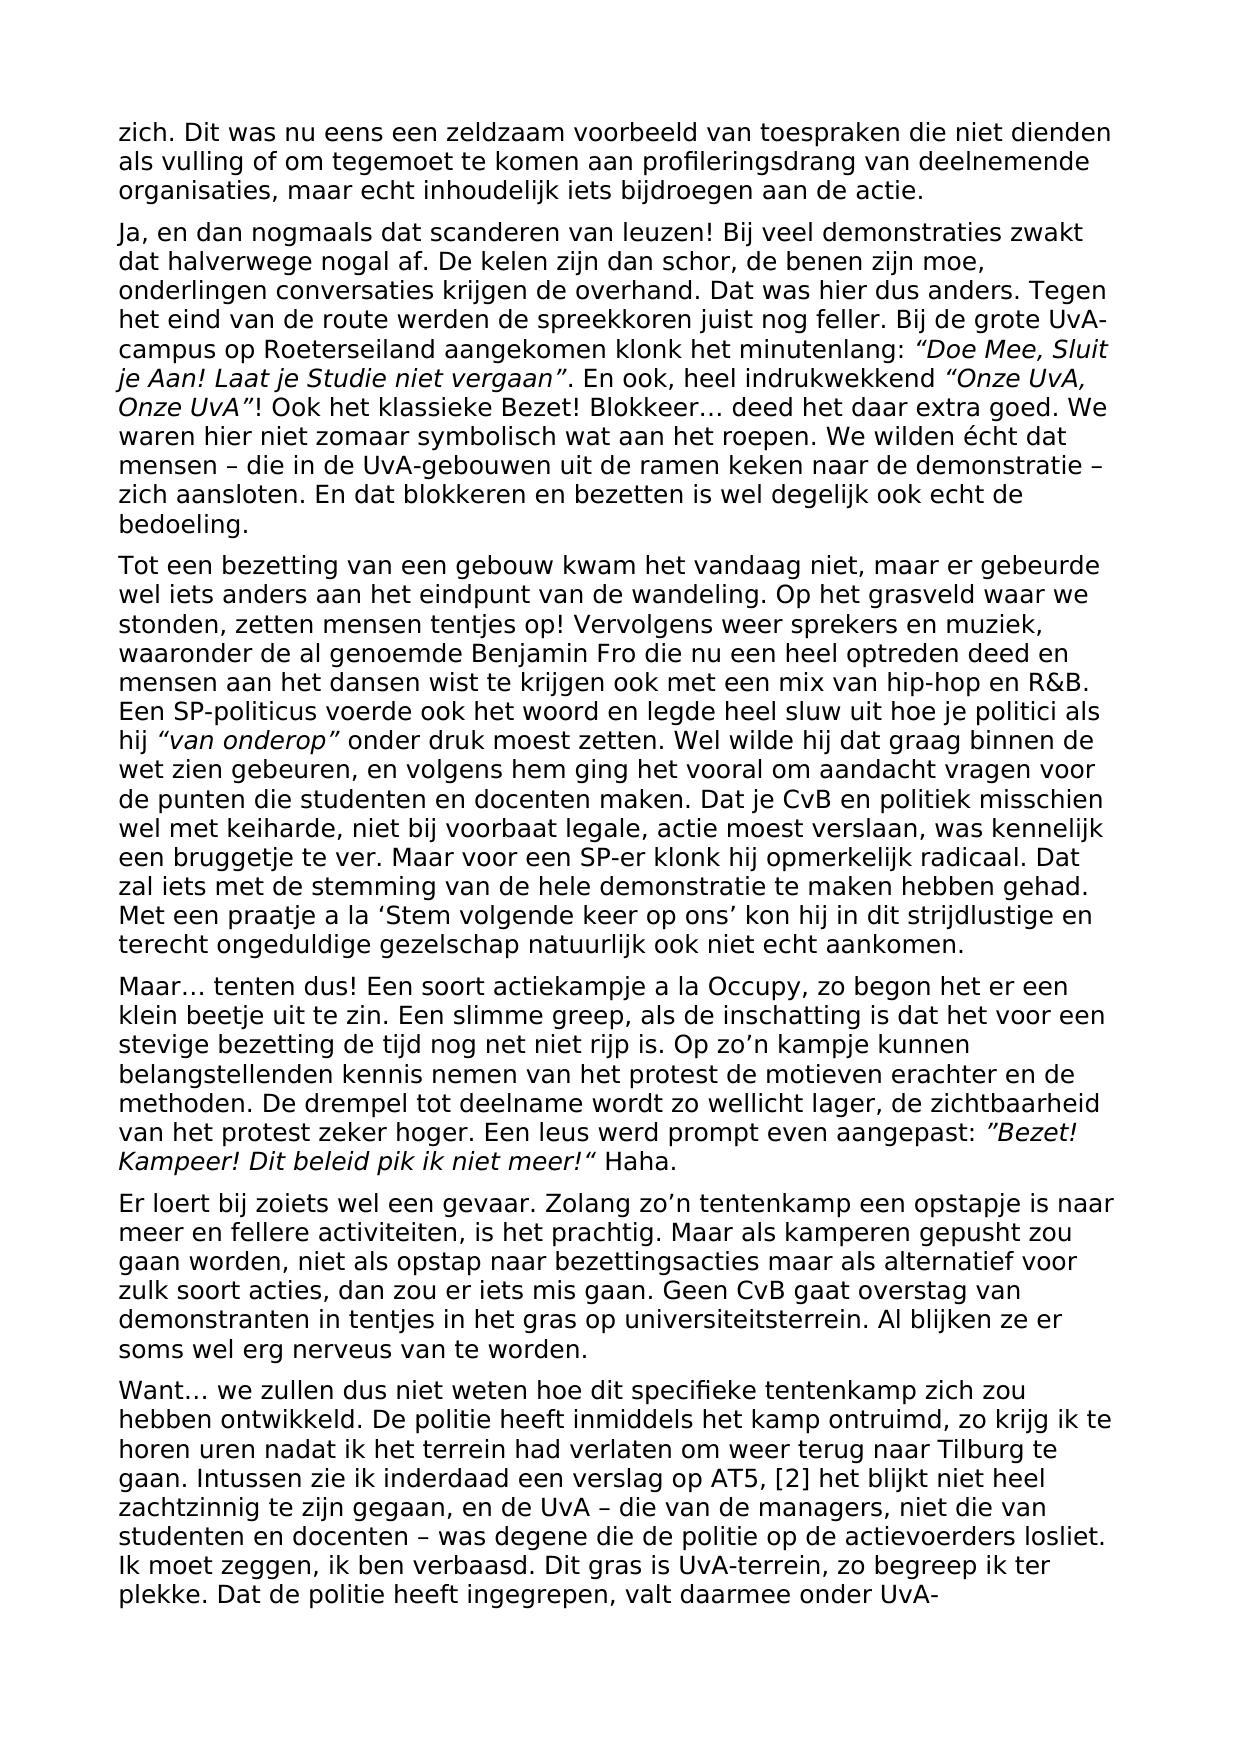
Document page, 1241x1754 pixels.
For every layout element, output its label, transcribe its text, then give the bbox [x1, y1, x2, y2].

text Tot een bezetting van een gebouw kwam het vandaag niet, maar er gebeurde wel iets anders aan het eindpunt van de wandeling. Op het grasveld waar we stonden, zetten mensen tentjes op! Vervolgens weer sprekers en muziek, waaronder de al genoemde Benjamin Fro die nu een heel optreden deed en mensen aan het dansen wist te krijgen ook met een mix van hip-hop en R&B. Een SP-politicus voerde ook het woord en legde heel sluw uit hoe je politici als hij “van onderop” onder druk moest zetten. Wel wilde hij dat graag binnen de wet zien gebeuren, en volgens hem ging het vooral om aandacht vragen voor de punten die studenten en docenten maken. Dat je CvB en politiek misschien wel met keiharde, niet bij voorbaat legale, actie moest verslaan, was kennelijk een bruggetje te ver. Maar voor een SP-er klonk hij opmerkelijk radicaal. Dat zal iets met de stemming van de hele demonstratie te maken hebben gehad. Met een praatje a la ‘Stem volgende keer op ons’ kon hij in dit strijdlustige en terecht ongeduldige gezelschap natuurlijk ook niet echt aankomen. [118, 551, 1122, 960]
text Want… we zullen dus niet weten hoe dit specifieke tentenkamp zich zou hebben ontwikkeld. De politie heeft inmiddels het kamp ontruimd, zo krijg ik te horen uren nadat ik het terrein had verlaten om weer terug naar Tilburg te gaan. Intussen zie ik inderdaad een verslag op AT5, [2] het blijkt niet heel zachtzinnig te zijn gegaan, en de UvA – die van de managers, niet die van studenten en docenten – was degene die de politie op de actievoerders losliet. Ik moet zeggen, ik ben verbaasd. Dit gras is UvA-terrein, zo begreep ik ter plekke. Dat de politie heeft ingegrepen, valt daarmee onder UvA- [118, 1376, 1122, 1610]
text Er loert bij zoiets wel een gevaar. Zolang zo’n tentenkamp een opstapje is naar meer en fellere activiteiten, is het prachtig. Maar als kamperen gepusht zou gaan worden, niet als opstap naar bezettingsacties maar als alternatief voor zulk soort acties, dan zou er iets mis gaan. Geen CvB gaat overstag van demonstranten in tentjes in het gras op universiteitsterrein. Al blijken ze er soms wel erg nerveus van te worden. [118, 1189, 1122, 1364]
text zich. Dit was nu eens een zeldzaam voorbeeld van toespraken die niet dienden als vulling of om tegemoet te komen aan profileringsdrang van deelnemende organisaties, maar echt inhoudelijk iets bijdroegen aan de actie. [118, 118, 1122, 206]
text Ja, en dan nogmaals dat scanderen van leuzen! Bij veel demonstraties zwakt dat halverwege nogal af. De kelen zijn dan schor, de benen zijn moe, onderlingen conversaties krijgen de overhand. Dat was hier dus anders. Tegen het eind van de route werden de spreekkoren juist nog feller. Bij de grote UvA-campus op Roeterseiland aangekomen klonk het minutenlang: “Doe Mee, Sluit je Aan! Laat je Studie niet vergaan”. En ook, heel indrukwekkend “Onze UvA, Onze UvA”! Ook het klassieke Bezet! Blokkeer… deed het daar extra goed. We waren hier niet zomaar symbolisch wat aan het roepen. We wilden écht dat mensen – die in de UvA-gebouwen uit de ramen keken naar de demonstratie – zich aansloten. En dat blokkeren en bezetten is wel degelijk ook echt de bedoeling. [118, 218, 1122, 539]
text Maar… tenten dus! Een soort actiekampje a la Occupy, zo begon het er een klein beetje uit te zin. Een slimme greep, als de inschatting is dat het voor een stevige bezetting de tijd nog net niet rijp is. Op zo’n kampje kunnen belangstellenden kennis nemen van het protest de motieven erachter en de methoden. De drempel tot deelname wordt zo wellicht lager, de zichtbaarheid van het protest zeker hoger. Een leus werd prompt even aangepast: ”Bezet! Kampeer! Dit beleid pik ik niet meer!“ Haha. [118, 972, 1122, 1176]
